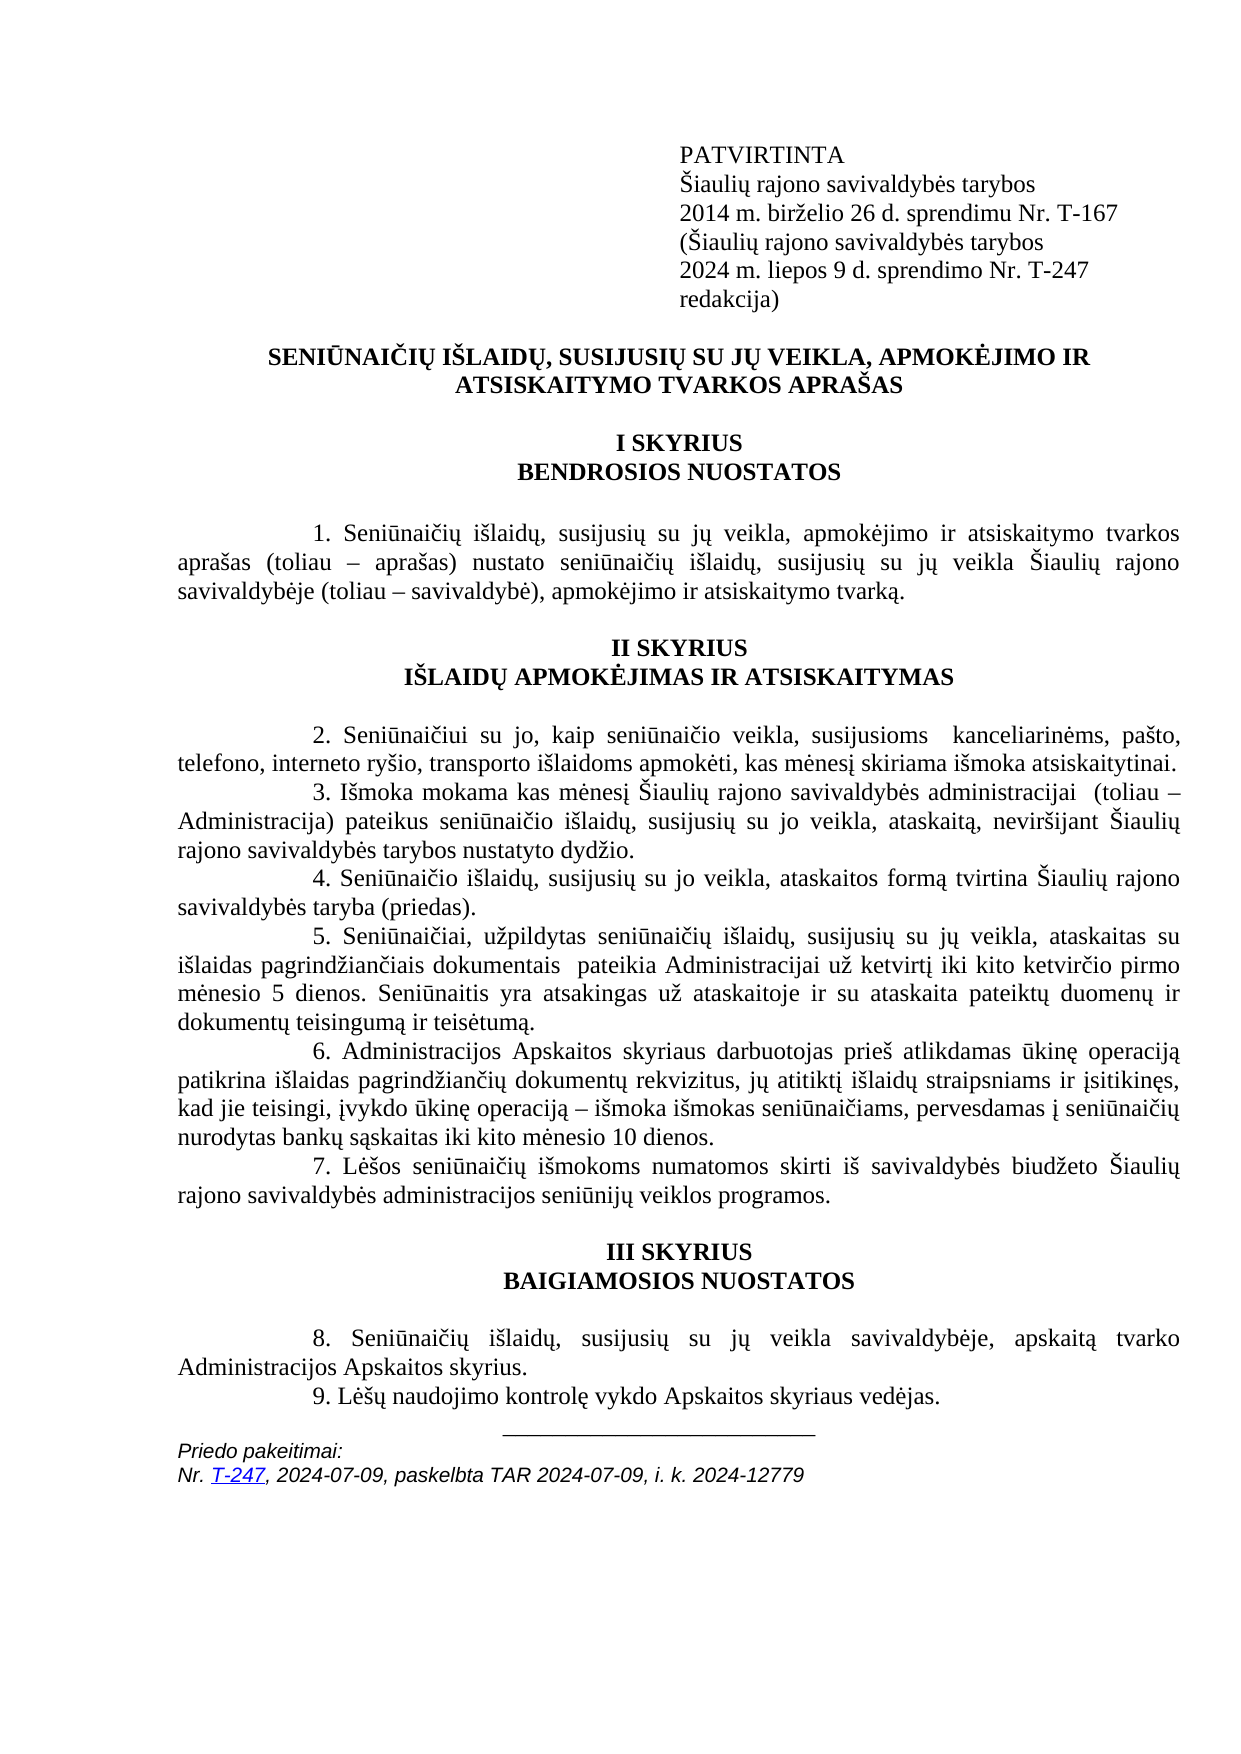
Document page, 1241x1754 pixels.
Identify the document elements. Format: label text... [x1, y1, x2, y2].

text 7. Lėšos seniūnaičių išmokoms numatomos skirti iš savivaldybės biudžeto Šiaulių rajono savivaldybės administracijos seniūnijų veiklos programos. [177, 1151, 1181, 1208]
text 4. Seniūnaičio išlaidų, susijusių su jo veikla, ataskaitos formą tvirtina Šiaulių rajono savivaldybės taryba (priedas). [177, 863, 1181, 921]
text II SKYRIUS [177, 633, 1181, 662]
text 2. Seniūnaičiui su jo, kaip seniūnaičio veikla, susijusioms kanceliarinėms, pašto, telefono, interneto ryšio, transporto išlaidoms apmokėti, kas mėnesį skiriama išmoka atsiskaitytinai. [177, 720, 1181, 777]
text Nr. T-247, 2024-07-09, paskelbta TAR 2024-07-09, i. k. 2024-12779 [177, 1462, 1181, 1486]
text redakcija) [679, 284, 1181, 313]
text IŠLAIDŲ APMOKĖJIMAS IR ATSISKAITYMAS [177, 662, 1181, 691]
text SENIŪNAIČIŲ IŠLAIDŲ, SUSIJUSIŲ SU JŲ VEIKLA, APMOKĖJIMO IR ATSISKAITYMO TVARKOS APRAŠAS [177, 342, 1181, 399]
text BENDROSIOS NUOSTATOS [177, 457, 1181, 485]
text I SKYRIUS [177, 428, 1181, 457]
text 6. Administracijos Apskaitos skyriaus darbuotojas prieš atlikdamas ūkinę operaciją patikrina išlaidas pagrindžiančių dokumentų rekvizitus, jų atitiktį išlaidų straipsniams ir įsitikinęs, kad jie teisingi, įvykdo ūkinę operaciją – išmoka išmokas seniūnaičiams, pervesdamas į seniūnaičių nurodytas bankų sąskaitas iki kito mėnesio 10 dienos. [177, 1036, 1181, 1151]
text 8. Seniūnaičių išlaidų, susijusių su jų veikla savivaldybėje, apskaitą tvarko Administracijos Apskaitos skyrius. [177, 1323, 1181, 1381]
text 9. Lėšų naudojimo kontrolę vykdo Apskaitos skyriaus vedėjas. [177, 1381, 1181, 1410]
text 5. Seniūnaičiai, užpildytas seniūnaičių išlaidų, susijusių su jų veikla, ataskaitas su išlaidas pagrindžiančiais dokumentais pateikia Administracijai už ketvirtį iki kito ketvirčio pirmo mėnesio 5 dienos. Seniūnaitis yra atsakingas už ataskaitoje ir su ataskaita pateiktų duomenų ir dokumentų teisingumą ir teisėtumą. [177, 921, 1181, 1036]
text Priedo pakeitimai: [177, 1438, 1181, 1462]
text Šiaulių rajono savivaldybės tarybos [679, 169, 1181, 198]
text BAIGIAMOSIOS NUOSTATOS [177, 1266, 1181, 1295]
text 2014 m. birželio 26 d. sprendimu Nr. T-167 [679, 198, 1181, 227]
text PATVIRTINTA [679, 140, 1181, 169]
text 3. Išmoka mokama kas mėnesį Šiaulių rajono savivaldybės administracijai (toliau – Administracija) pateikus seniūnaičio išlaidų, susijusių su jo veikla, ataskaitą, neviršijant Šiaulių rajono savivaldybės tarybos nustatyto dydžio. [177, 777, 1181, 863]
text (Šiaulių rajono savivaldybės tarybos [679, 227, 1181, 255]
text _________________________ [177, 1410, 1181, 1438]
text III SKYRIUS [177, 1237, 1181, 1266]
text 1. Seniūnaičių išlaidų, susijusių su jų veikla, apmokėjimo ir atsiskaitymo tvarkos aprašas (toliau – aprašas) nustato seniūnaičių išlaidų, susijusių su jų veikla Šiaulių rajono savivaldybėje (toliau – savivaldybė), apmokėjimo ir atsiskaitymo tvarką. [177, 518, 1181, 605]
text 2024 m. liepos 9 d. sprendimo Nr. T-247 [679, 255, 1181, 284]
